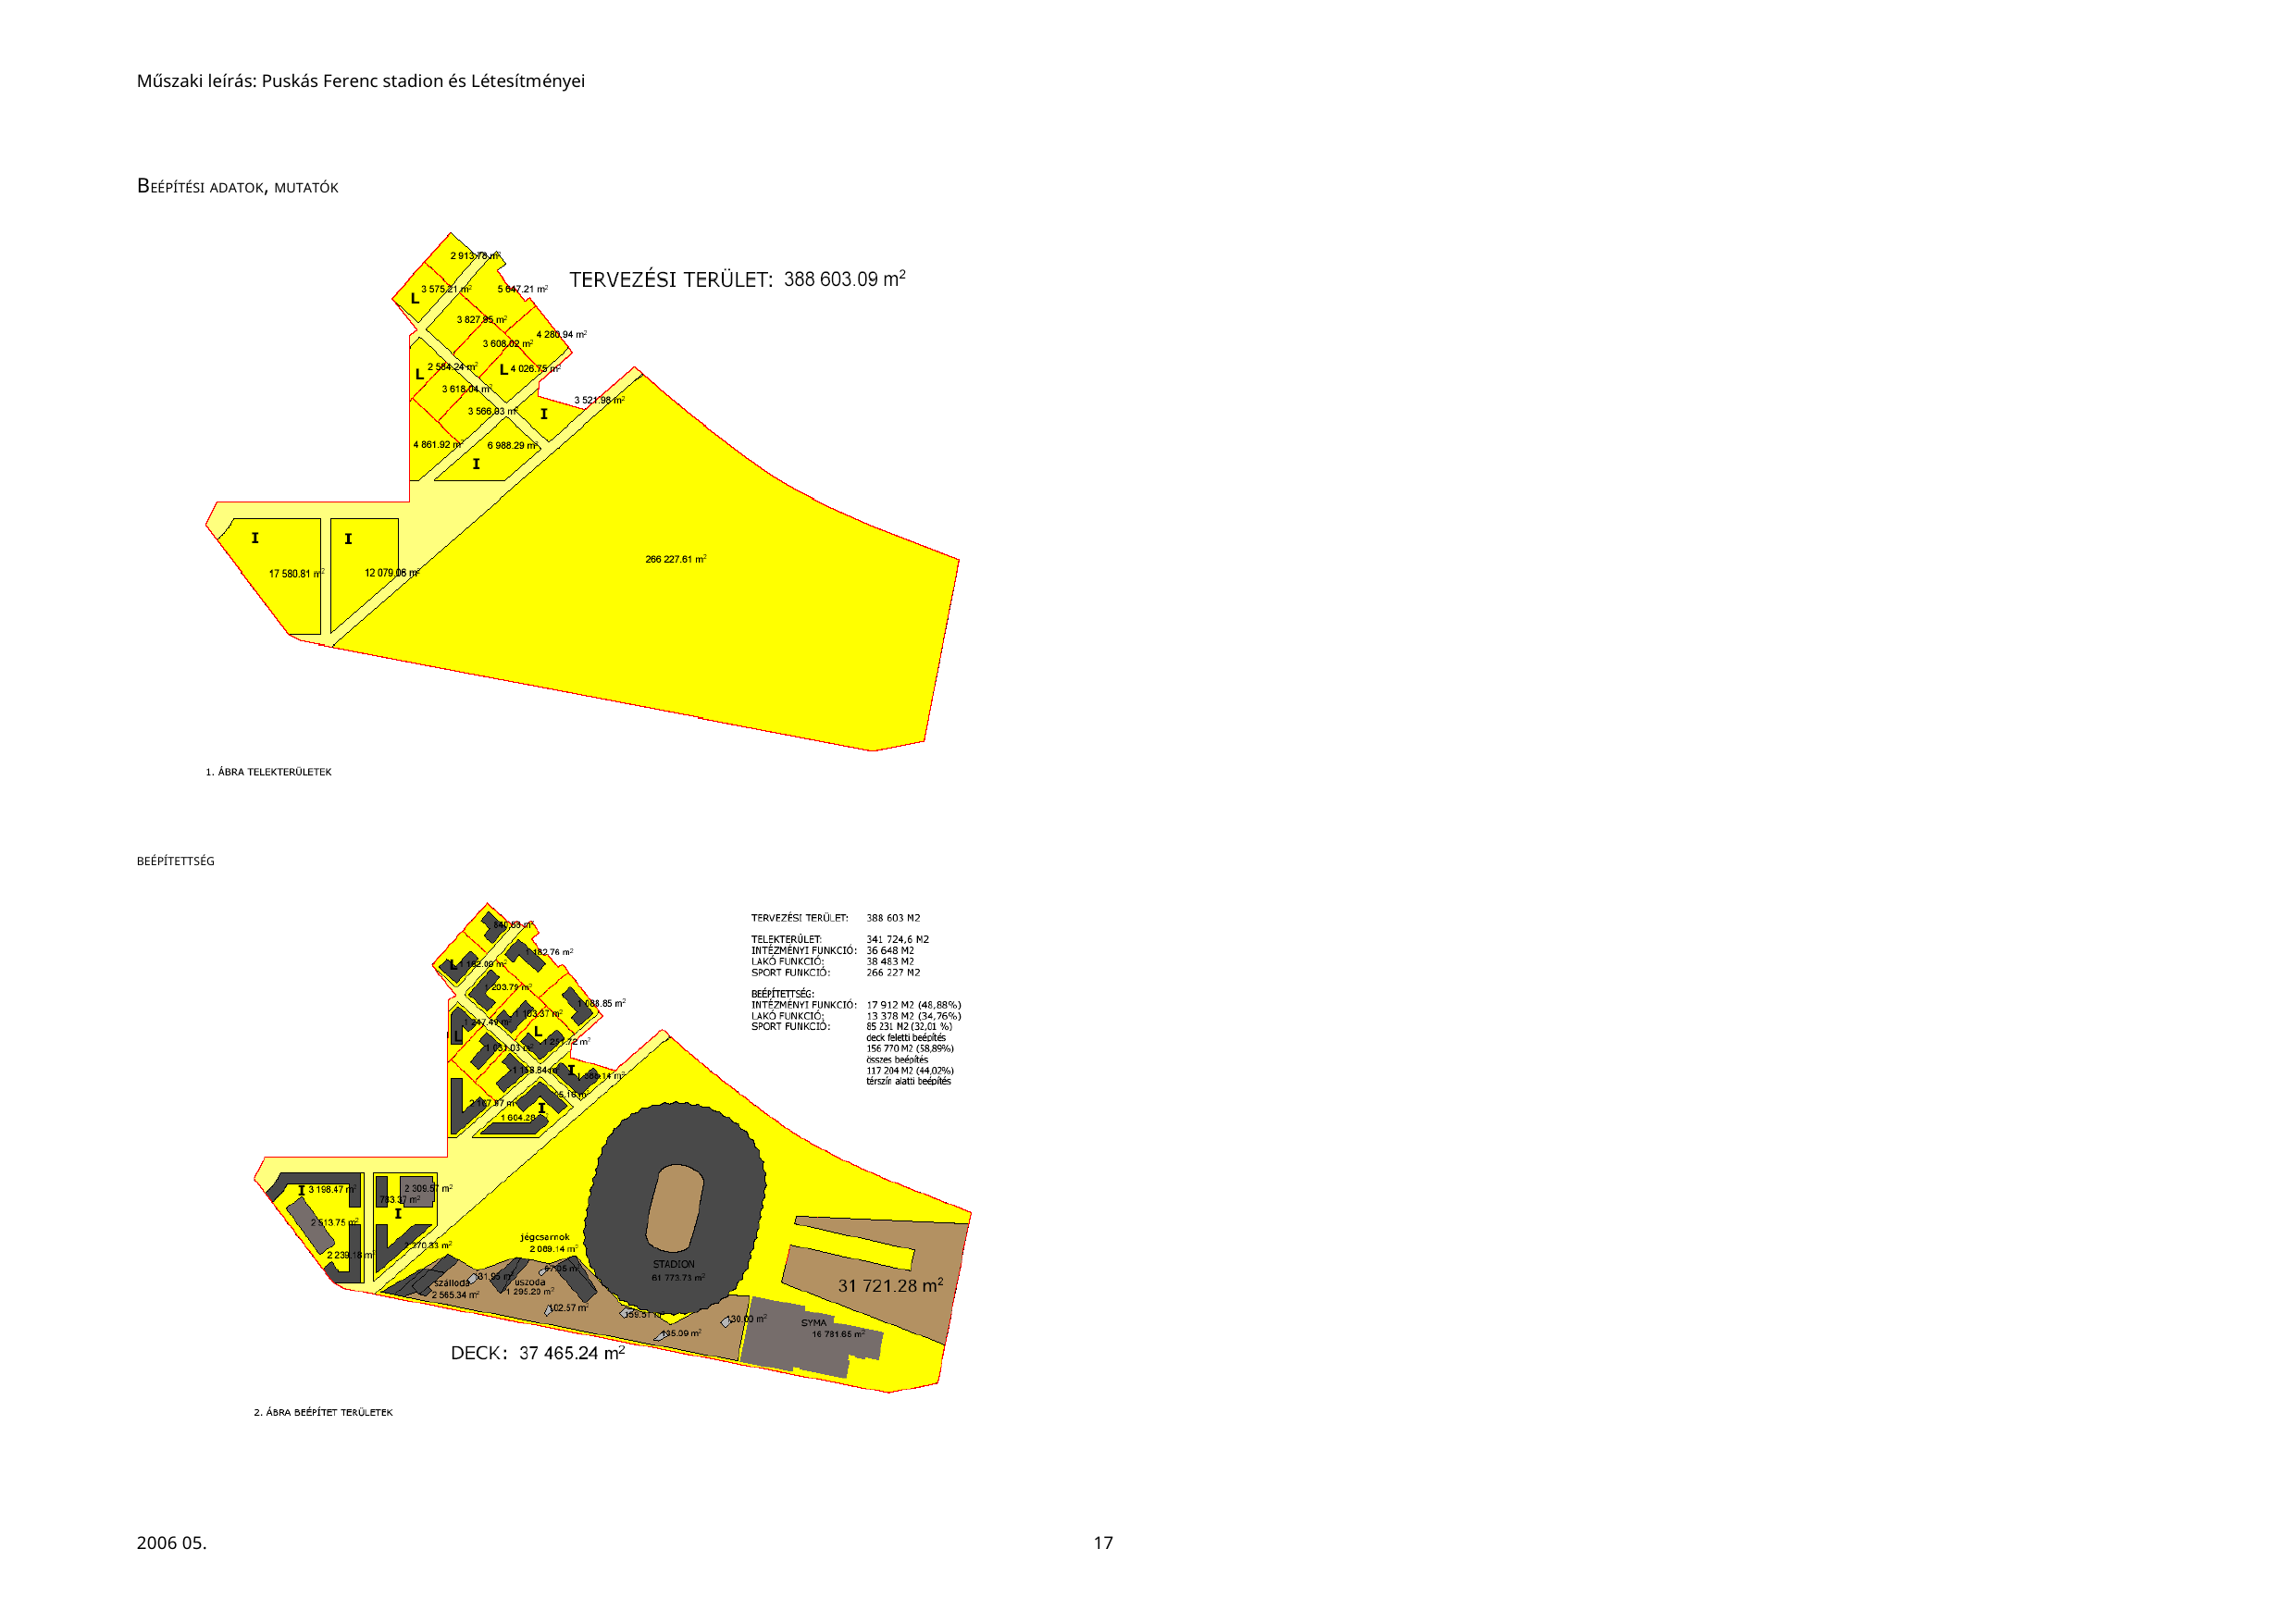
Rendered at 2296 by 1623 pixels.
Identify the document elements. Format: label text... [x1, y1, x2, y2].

subtitle Beépítési adatok, mutatók [137, 171, 1113, 199]
picture [204, 878, 982, 1432]
subtitle beépítettség [137, 846, 1113, 871]
picture [152, 207, 970, 791]
